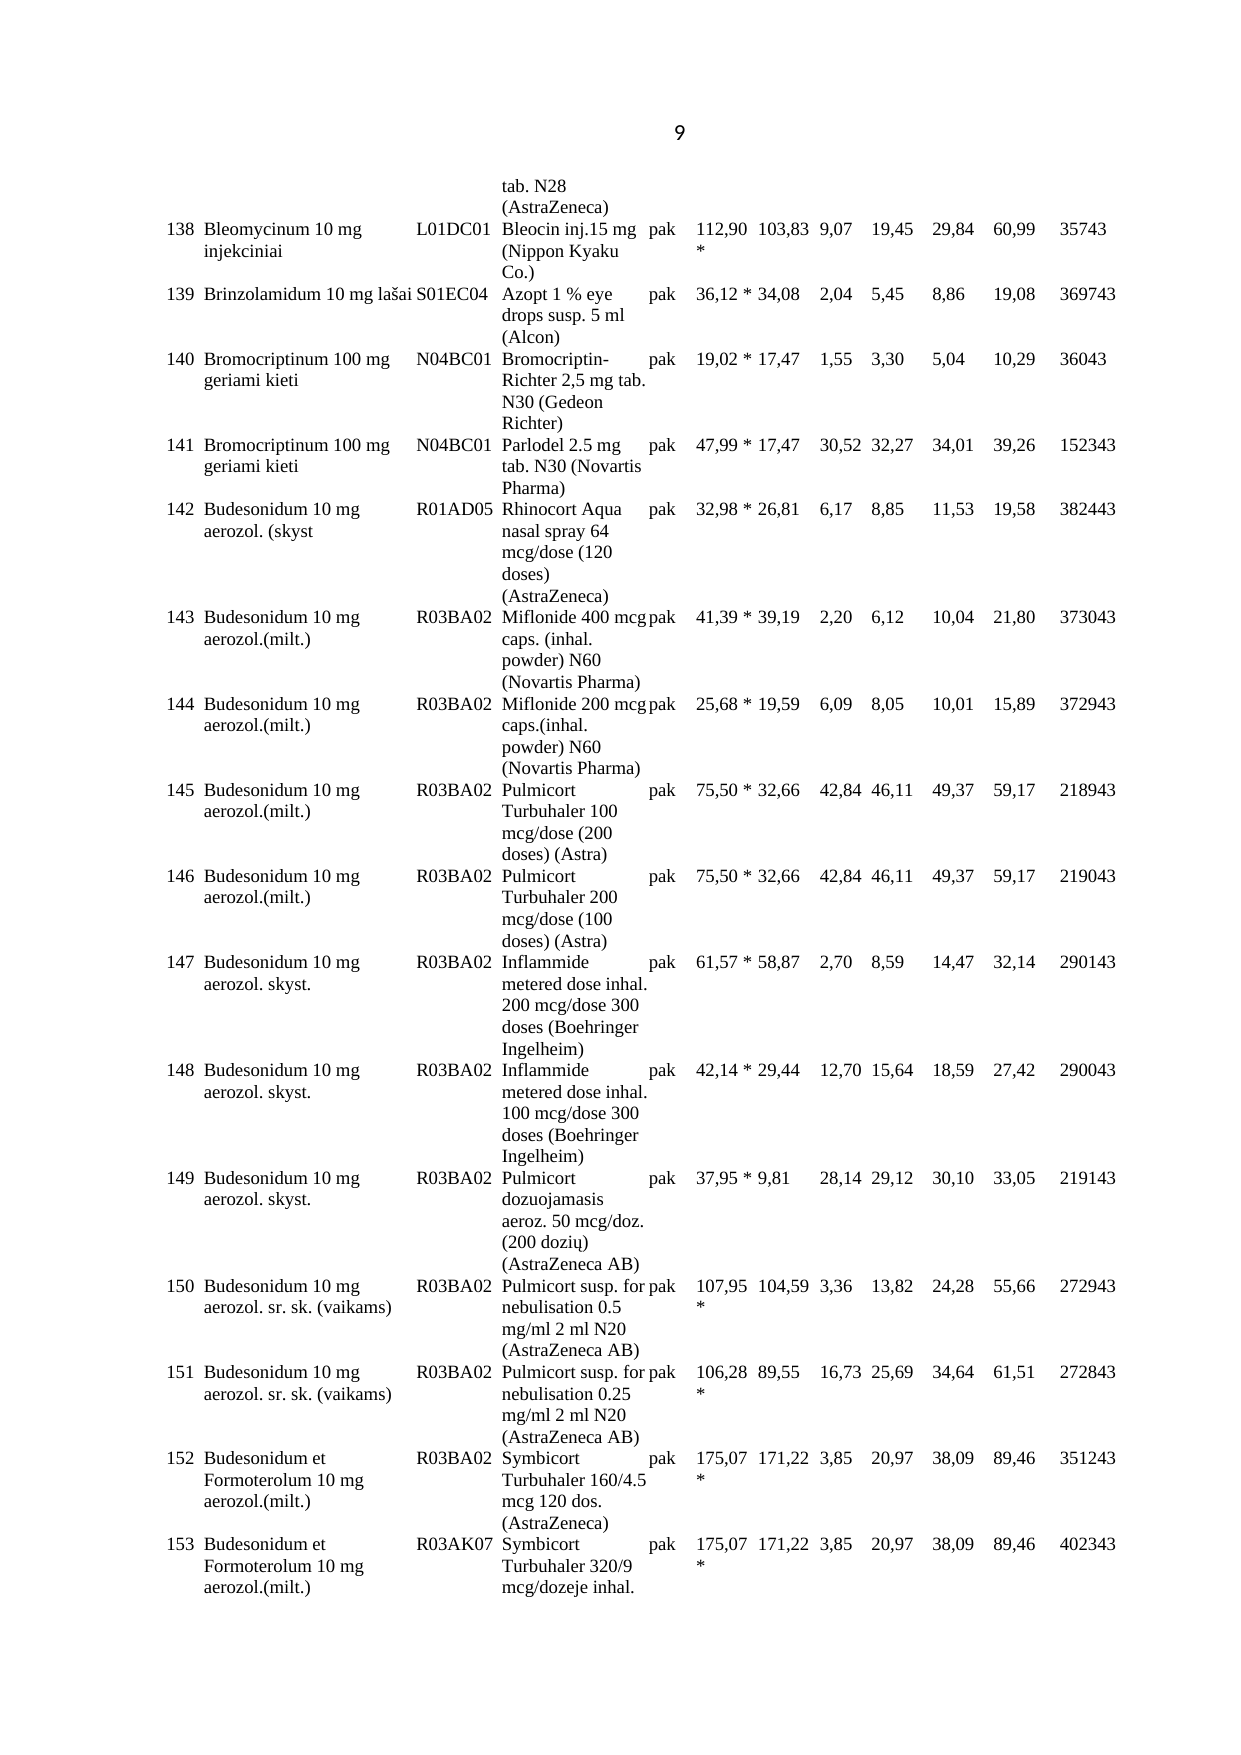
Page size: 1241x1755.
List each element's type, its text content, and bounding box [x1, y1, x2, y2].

table_cell 103,83 [758, 218, 819, 283]
table_cell 36,12 * [696, 283, 758, 347]
table_cell 27,42 [993, 1059, 1059, 1167]
table_cell [166, 175, 203, 218]
table_cell 33,05 [993, 1167, 1059, 1274]
table_cell pak [649, 434, 696, 498]
table_cell Bleocin inj.15 mg (Nippon Kyaku Co.) [502, 218, 648, 283]
table_cell R03BA02 [416, 606, 502, 692]
table_cell 6,12 [871, 606, 932, 692]
table_cell 369743 [1060, 283, 1127, 347]
table_cell 19,58 [993, 498, 1059, 606]
table_cell Inflammide metered dose inhal. 200 mcg/dose 300 doses (Boehringer Ingelheim) [502, 951, 648, 1059]
table_cell 38,09 [932, 1533, 993, 1598]
table_cell 75,50 * [696, 865, 758, 951]
table_cell pak [649, 865, 696, 951]
table_cell 152 [166, 1447, 203, 1533]
table_cell tab. N28 (AstraZeneca) [502, 175, 648, 218]
table_cell 12,70 [820, 1059, 871, 1167]
table_cell Budesonidum 10 mg aerozol.(milt.) [204, 779, 416, 865]
table_cell 151 [166, 1361, 203, 1447]
table_cell Budesonidum 10 mg aerozol. skyst. [204, 1167, 416, 1274]
table_cell Budesonidum 10 mg aerozol. sr. sk. (vaikams) [204, 1361, 416, 1447]
table_cell 8,86 [932, 283, 993, 347]
table_cell 143 [166, 606, 203, 692]
table_cell 19,45 [871, 218, 932, 283]
table_cell Budesonidum 10 mg aerozol.(milt.) [204, 865, 416, 951]
table_cell 34,64 [932, 1361, 993, 1447]
table_cell Pulmicort Turbuhaler 100 mcg/dose (200 doses) (Astra) [502, 779, 648, 865]
table_cell 272843 [1060, 1361, 1127, 1447]
table_cell Inflammide metered dose inhal. 100 mcg/dose 300 doses (Boehringer Ingelheim) [502, 1059, 648, 1167]
table_cell 21,80 [993, 606, 1059, 692]
table_cell 16,73 [820, 1361, 871, 1447]
table_cell Symbicort Turbuhaler 320/9 mcg/dozeje inhal. [502, 1533, 648, 1598]
table_cell Miflonide 200 mcg caps.(inhal. powder) N60 (Novartis Pharma) [502, 693, 648, 779]
table_cell pak [649, 348, 696, 434]
table_cell 41,39 * [696, 606, 758, 692]
table_cell 11,53 [932, 498, 993, 606]
table_cell [416, 175, 502, 218]
table_cell pak [649, 283, 696, 347]
table_cell 42,84 [820, 865, 871, 951]
table_cell R03BA02 [416, 1167, 502, 1274]
table_cell [204, 175, 416, 218]
table_cell [820, 175, 871, 218]
table_cell 382443 [1060, 498, 1127, 606]
table_cell 148 [166, 1059, 203, 1167]
table_cell R03BA02 [416, 1361, 502, 1447]
table_cell 2,04 [820, 283, 871, 347]
table_cell 89,55 [758, 1361, 819, 1447]
table_cell R03BA02 [416, 1275, 502, 1361]
table_cell pak [649, 951, 696, 1059]
table_cell 30,52 [820, 434, 871, 498]
table_cell 15,64 [871, 1059, 932, 1167]
table_cell 37,95 * [696, 1167, 758, 1274]
table_cell 152343 [1060, 434, 1127, 498]
table_cell R03BA02 [416, 1059, 502, 1167]
table_cell 6,17 [820, 498, 871, 606]
table_cell 18,59 [932, 1059, 993, 1167]
table_cell 29,84 [932, 218, 993, 283]
table_cell 42,84 [820, 779, 871, 865]
table_cell N04BC01 [416, 434, 502, 498]
table_cell 219043 [1060, 865, 1127, 951]
table_cell Brinzolamidum 10 mg lašai [204, 283, 416, 347]
table_cell 61,57 * [696, 951, 758, 1059]
table_cell 373043 [1060, 606, 1127, 692]
table_cell Bromocriptinum 100 mg geriami kieti [204, 434, 416, 498]
table_cell 150 [166, 1275, 203, 1361]
table_cell Pulmicort Turbuhaler 200 mcg/dose (100 doses) (Astra) [502, 865, 648, 951]
table_cell Pulmicort susp. for nebulisation 0.5 mg/ml 2 ml N20 (AstraZeneca AB) [502, 1275, 648, 1361]
table_cell [1060, 175, 1127, 218]
table_cell 402343 [1060, 1533, 1127, 1598]
table_cell 14,47 [932, 951, 993, 1059]
table_cell 5,04 [932, 348, 993, 434]
table_cell pak [649, 606, 696, 692]
table_cell 9,81 [758, 1167, 819, 1274]
table_cell 112,90 * [696, 218, 758, 283]
table_cell 32,98 * [696, 498, 758, 606]
table_cell R01AD05 [416, 498, 502, 606]
table_cell 49,37 [932, 779, 993, 865]
table_cell pak [649, 218, 696, 283]
table_cell 139 [166, 283, 203, 347]
table_cell 1,55 [820, 348, 871, 434]
table_cell Budesonidum 10 mg aerozol. skyst. [204, 951, 416, 1059]
table_cell S01EC04 [416, 283, 502, 347]
table_cell 8,85 [871, 498, 932, 606]
table_cell N04BC01 [416, 348, 502, 434]
table_cell [696, 175, 758, 218]
table_cell pak [649, 779, 696, 865]
table_cell pak [649, 1059, 696, 1167]
table_cell 149 [166, 1167, 203, 1274]
table_cell [758, 175, 819, 218]
table_cell 372943 [1060, 693, 1127, 779]
table_cell [993, 175, 1059, 218]
table_cell Pulmicort susp. for nebulisation 0.25 mg/ml 2 ml N20 (AstraZeneca AB) [502, 1361, 648, 1447]
table_cell 6,09 [820, 693, 871, 779]
table_cell Budesonidum et Formoterolum 10 mg aerozol.(milt.) [204, 1533, 416, 1598]
table_cell 20,97 [871, 1533, 932, 1598]
table_cell 42,14 * [696, 1059, 758, 1167]
table_cell 58,87 [758, 951, 819, 1059]
table_cell R03BA02 [416, 951, 502, 1059]
table_cell Bleomycinum 10 mg injekciniai [204, 218, 416, 283]
table_cell 32,66 [758, 779, 819, 865]
table_cell Budesonidum 10 mg aerozol. skyst. [204, 1059, 416, 1167]
table_cell 75,50 * [696, 779, 758, 865]
table_cell pak [649, 498, 696, 606]
table_cell 175,07 * [696, 1447, 758, 1533]
table_cell 19,08 [993, 283, 1059, 347]
table_cell pak [649, 1275, 696, 1361]
table_cell 8,59 [871, 951, 932, 1059]
table_cell 30,10 [932, 1167, 993, 1274]
table_cell [871, 175, 932, 218]
table_cell 36043 [1060, 348, 1127, 434]
table_cell 9,07 [820, 218, 871, 283]
table_cell Budesonidum 10 mg aerozol.(milt.) [204, 693, 416, 779]
table_cell 107,95 * [696, 1275, 758, 1361]
table_cell pak [649, 1167, 696, 1274]
table_cell 138 [166, 218, 203, 283]
table_cell 28,14 [820, 1167, 871, 1274]
table_cell 104,59 [758, 1275, 819, 1361]
table_cell Budesonidum 10 mg aerozol. (skyst [204, 498, 416, 606]
table_cell 29,12 [871, 1167, 932, 1274]
table_cell Symbicort Turbuhaler 160/4.5 mcg 120 dos. (AstraZeneca) [502, 1447, 648, 1533]
table_cell 146 [166, 865, 203, 951]
table_cell Rhinocort Aqua nasal spray 64 mcg/dose (120 doses) (AstraZeneca) [502, 498, 648, 606]
table_cell 32,66 [758, 865, 819, 951]
table_cell R03BA02 [416, 693, 502, 779]
table_cell [649, 175, 696, 218]
table_cell 175,07 * [696, 1533, 758, 1598]
table_cell 25,68 * [696, 693, 758, 779]
table_cell 13,82 [871, 1275, 932, 1361]
table_cell 153 [166, 1533, 203, 1598]
table_cell 32,14 [993, 951, 1059, 1059]
table_cell 3,85 [820, 1447, 871, 1533]
table_cell 38,09 [932, 1447, 993, 1533]
table_cell 32,27 [871, 434, 932, 498]
table_cell 272943 [1060, 1275, 1127, 1361]
table_cell Budesonidum et Formoterolum 10 mg aerozol.(milt.) [204, 1447, 416, 1533]
table_cell 19,59 [758, 693, 819, 779]
table_cell 219143 [1060, 1167, 1127, 1274]
table_cell 35743 [1060, 218, 1127, 283]
table_cell [932, 175, 993, 218]
table_cell 290143 [1060, 951, 1127, 1059]
table_cell 59,17 [993, 779, 1059, 865]
table_cell 34,08 [758, 283, 819, 347]
table_cell 3,85 [820, 1533, 871, 1598]
table_cell 25,69 [871, 1361, 932, 1447]
table_cell 10,04 [932, 606, 993, 692]
table_cell 142 [166, 498, 203, 606]
table_cell Pulmicort dozuojamasis aeroz. 50 mcg/doz. (200 dozių) (AstraZeneca AB) [502, 1167, 648, 1274]
table_cell Budesonidum 10 mg aerozol.(milt.) [204, 606, 416, 692]
table_cell 144 [166, 693, 203, 779]
table_cell Azopt 1 % eye drops susp. 5 ml (Alcon) [502, 283, 648, 347]
table_cell pak [649, 1447, 696, 1533]
table_cell Bromocriptinum 100 mg geriami kieti [204, 348, 416, 434]
table_cell 145 [166, 779, 203, 865]
table_cell 2,20 [820, 606, 871, 692]
table_cell pak [649, 693, 696, 779]
table_cell 89,46 [993, 1447, 1059, 1533]
table_cell R03BA02 [416, 779, 502, 865]
table_cell 290043 [1060, 1059, 1127, 1167]
table_cell 49,37 [932, 865, 993, 951]
table_cell 24,28 [932, 1275, 993, 1361]
table_cell 171,22 [758, 1533, 819, 1598]
table_cell L01DC01 [416, 218, 502, 283]
table_cell R03AK07 [416, 1533, 502, 1598]
table_cell 89,46 [993, 1533, 1059, 1598]
table_cell pak [649, 1361, 696, 1447]
table_cell Miflonide 400 mcg caps. (inhal. powder) N60 (Novartis Pharma) [502, 606, 648, 692]
table_cell 46,11 [871, 865, 932, 951]
table_cell 3,30 [871, 348, 932, 434]
table_cell 5,45 [871, 283, 932, 347]
table_cell R03BA02 [416, 1447, 502, 1533]
table_cell Bromocriptin-Richter 2,5 mg tab. N30 (Gedeon Richter) [502, 348, 648, 434]
table_cell Parlodel 2.5 mg tab. N30 (Novartis Pharma) [502, 434, 648, 498]
table_cell 19,02 * [696, 348, 758, 434]
table_cell 59,17 [993, 865, 1059, 951]
table_cell 171,22 [758, 1447, 819, 1533]
table_cell Budesonidum 10 mg aerozol. sr. sk. (vaikams) [204, 1275, 416, 1361]
table_cell 26,81 [758, 498, 819, 606]
table_cell 17,47 [758, 434, 819, 498]
table_cell pak [649, 1533, 696, 1598]
table_cell 10,29 [993, 348, 1059, 434]
table_cell 15,89 [993, 693, 1059, 779]
table_cell 10,01 [932, 693, 993, 779]
table_cell 61,51 [993, 1361, 1059, 1447]
table_cell 141 [166, 434, 203, 498]
table_cell 351243 [1060, 1447, 1127, 1533]
table_cell 8,05 [871, 693, 932, 779]
table_cell 39,26 [993, 434, 1059, 498]
table_cell 2,70 [820, 951, 871, 1059]
table_cell 55,66 [993, 1275, 1059, 1361]
table_cell 29,44 [758, 1059, 819, 1167]
table_cell 46,11 [871, 779, 932, 865]
table_cell 39,19 [758, 606, 819, 692]
table_cell 34,01 [932, 434, 993, 498]
table_cell 3,36 [820, 1275, 871, 1361]
table_cell 218943 [1060, 779, 1127, 865]
table_cell 47,99 * [696, 434, 758, 498]
table_cell 147 [166, 951, 203, 1059]
table_cell 106,28 * [696, 1361, 758, 1447]
table_cell 17,47 [758, 348, 819, 434]
table_cell R03BA02 [416, 865, 502, 951]
table_cell 140 [166, 348, 203, 434]
table_cell 60,99 [993, 218, 1059, 283]
table_cell 20,97 [871, 1447, 932, 1533]
